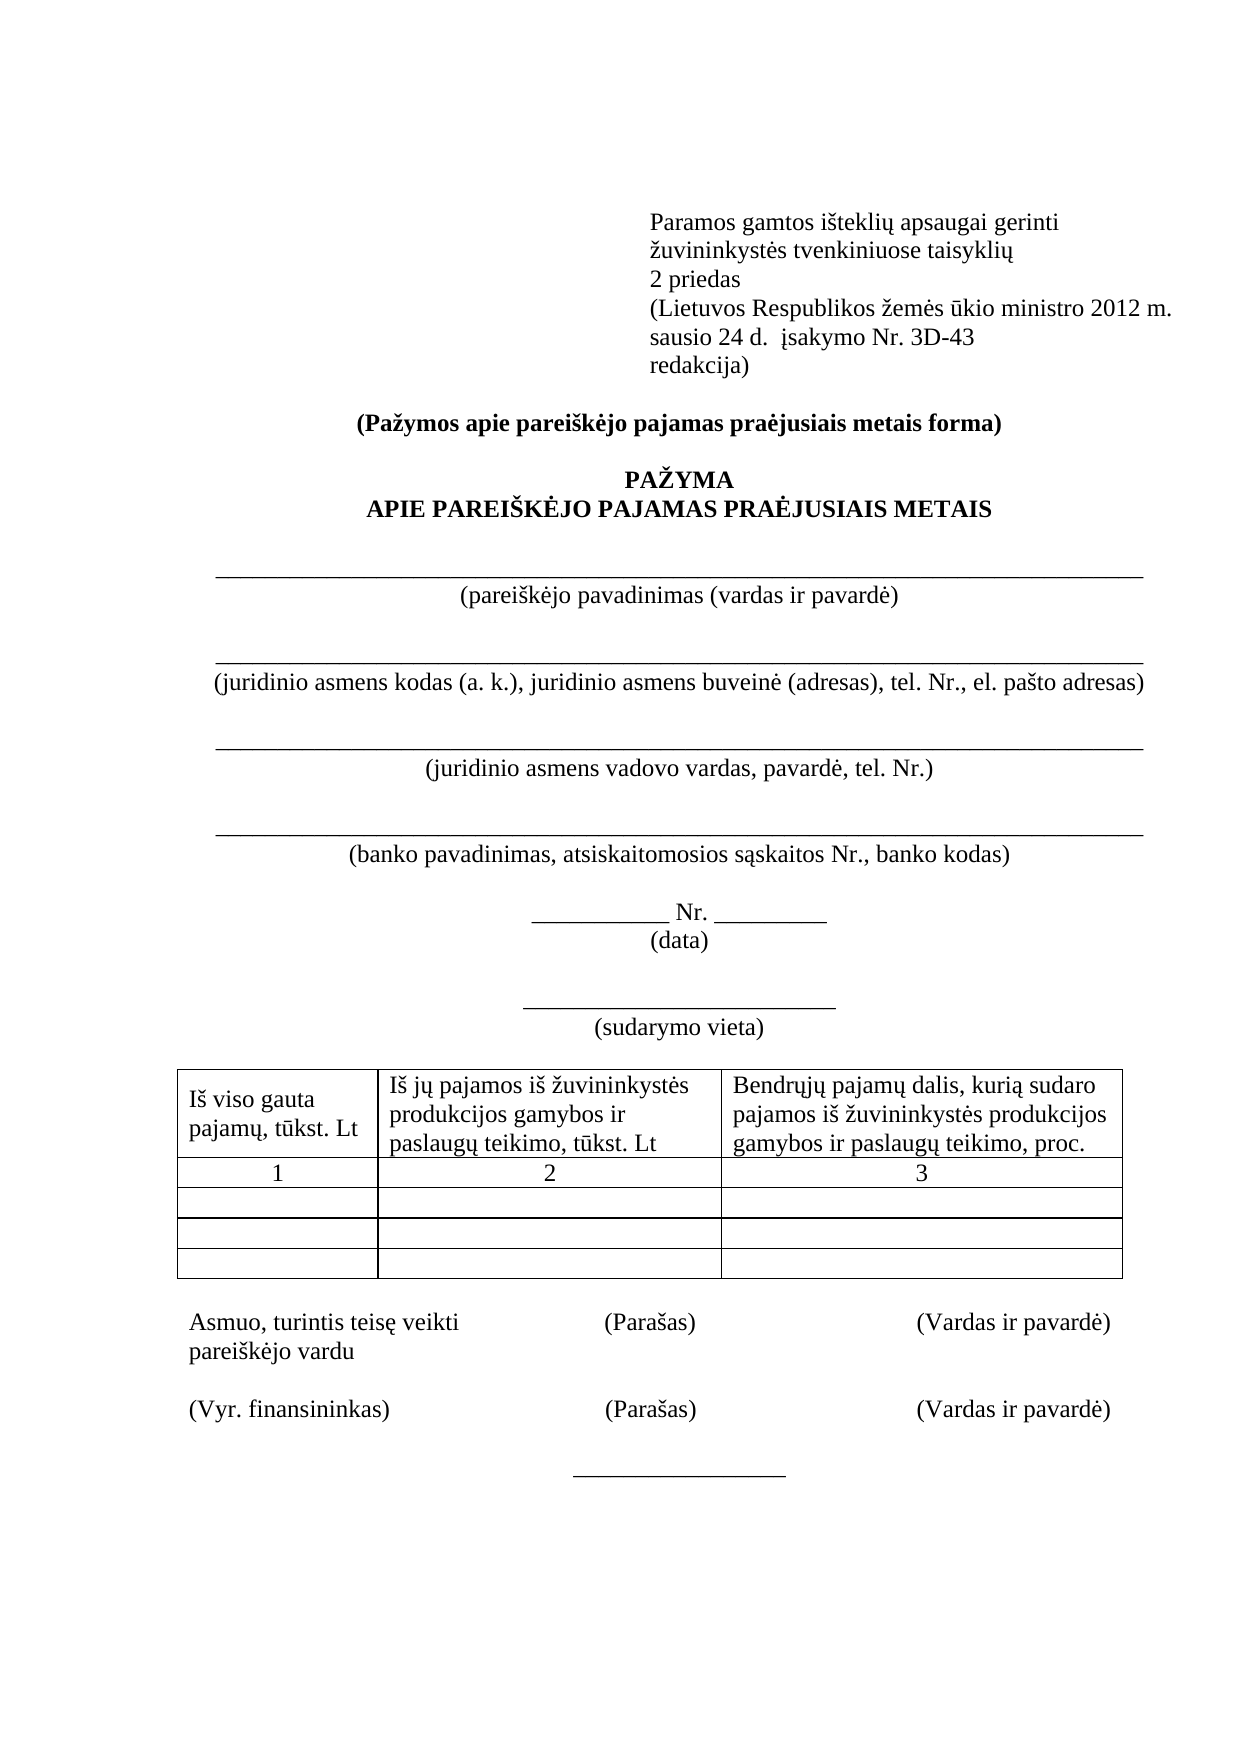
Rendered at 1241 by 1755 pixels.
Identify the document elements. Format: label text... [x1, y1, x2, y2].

table_header (Vardas ir pavardė) [808, 1394, 1122, 1422]
table_cell 3 [722, 1158, 1122, 1187]
table_header (Vardas ir pavardė) [807, 1308, 1122, 1365]
text Paramos gamtos išteklių apsaugai gerinti žuvininkystės tvenkiniuose taisyklių [649, 207, 1181, 264]
table_header (Parašas) [494, 1394, 808, 1422]
text _ [177, 724, 1181, 753]
table_cell [379, 1249, 721, 1278]
text (Pažymos apie pareiškėjo pajamas praėjusiais metais forma) [177, 408, 1181, 437]
table_header (Parašas) [493, 1308, 807, 1365]
table_header Iš jų pajamos iš žuvininkystės produkcijos gamybos ir paslaugų teikimo, tūkst. Lt [379, 1070, 721, 1156]
text (data) [177, 925, 1181, 954]
text (Lietuvos Respublikos žemės ūkio ministro 2012 m. sausio 24 d. įsakymo Nr. 3D-43 [649, 293, 1181, 350]
table_cell [178, 1188, 377, 1217]
table_cell [178, 1249, 377, 1278]
table_cell [722, 1249, 1122, 1278]
table_cell 2 [379, 1158, 721, 1187]
text ___________ Nr. _________ [177, 897, 1181, 925]
table_header Bendrųjų pajamų dalis, kurią sudaro pajamos iš žuvininkystės produkcijos gamybos ir paslaugų teikimo, proc. [722, 1070, 1122, 1156]
text PAŽYMA [177, 465, 1181, 494]
text (banko pavadinimas, atsiskaitomosios sąskaitos Nr., banko kodas) [177, 839, 1181, 868]
text APIE PAREIŠKĖJO PAJAMAS PRAĖJUSIAIS METAIS [177, 494, 1181, 523]
text _________________________ [177, 983, 1181, 1012]
table_cell [722, 1188, 1122, 1217]
text 2 priedas [649, 264, 1181, 293]
table_cell [722, 1219, 1122, 1247]
text (sudarymo vieta) [177, 1012, 1181, 1040]
text redakcija) [649, 350, 1181, 379]
table_header Iš viso gauta pajamų, tūkst. Lt [178, 1070, 377, 1156]
text (pareiškėjo pavadinimas (vardas ir pavardė) [177, 580, 1181, 609]
text (juridinio asmens vadovo vardas, pavardė, tel. Nr.) [177, 753, 1181, 782]
table_header (Vyr. finansininkas) [177, 1394, 493, 1422]
table_cell 1 [178, 1158, 377, 1187]
text _________________ [177, 1451, 1181, 1480]
text _ [177, 552, 1181, 580]
text (juridinio asmens kodas (a. k.), juridinio asmens buveinė (adresas), tel. Nr., el. pašto adresas) [177, 667, 1181, 695]
table_cell [379, 1219, 721, 1247]
text _ [177, 638, 1181, 667]
table_cell [379, 1188, 721, 1217]
table_cell [178, 1219, 377, 1247]
table_header Asmuo, turintis teisę veikti pareiškėjo vardu [177, 1308, 492, 1365]
text _ [177, 810, 1181, 839]
